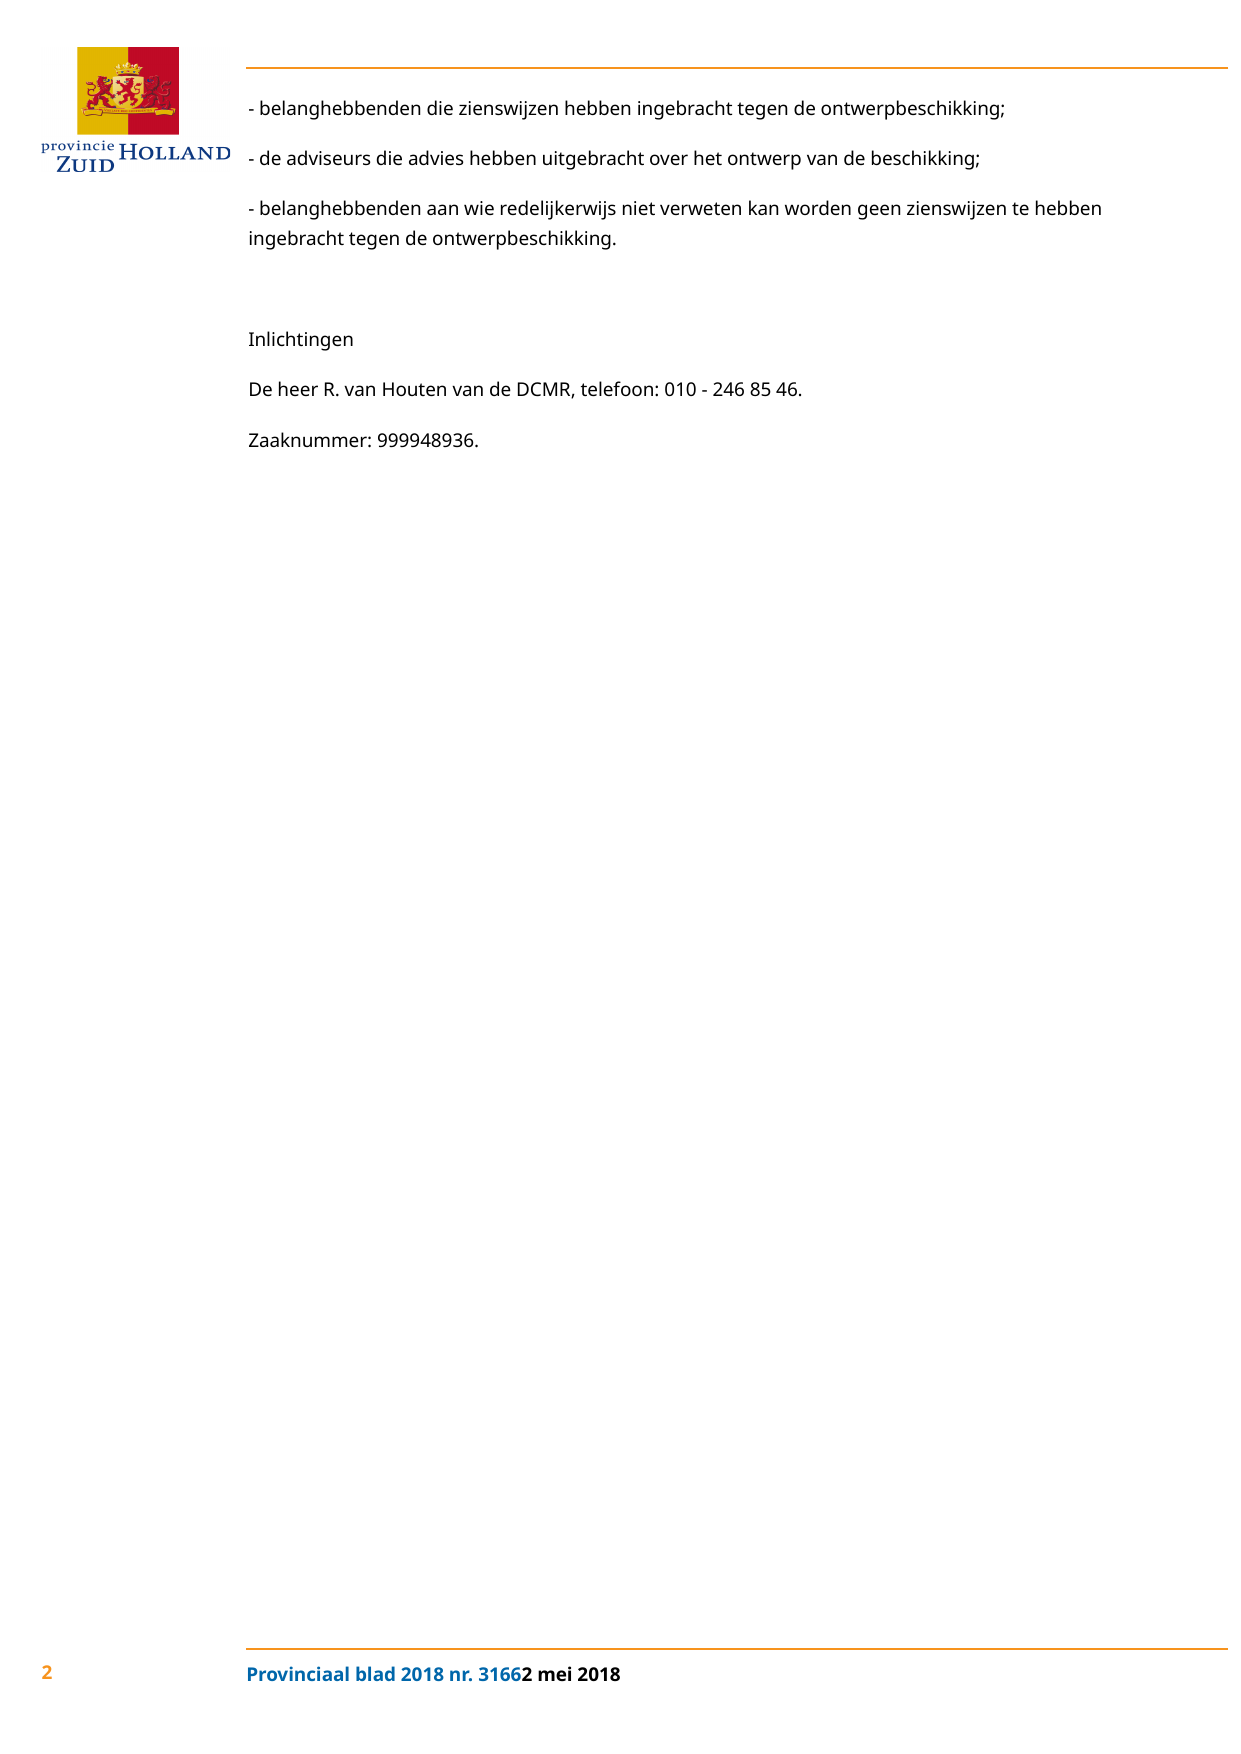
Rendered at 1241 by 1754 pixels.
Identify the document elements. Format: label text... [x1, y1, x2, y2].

text - belanghebbenden aan wie redelijkerwijs niet verweten kan worden geen zienswijzen te hebben ingebracht tegen de ontwerpbeschikking. [248, 196, 1152, 251]
picture [41, 47, 231, 172]
text - belanghebbenden die zienswijzen hebben ingebracht tegen de ontwerpbeschikking; [248, 95, 1152, 121]
text - de adviseurs die advies hebben uitgebracht over het ontwerp van de beschikking; [248, 145, 1152, 171]
text Inlichtingen [248, 326, 1152, 352]
text Zaaknummer: 999948936. [248, 427, 1152, 453]
text De heer R. van Houten van de DCMR, telefoon: 010 - 246 85 46. [248, 376, 1152, 402]
